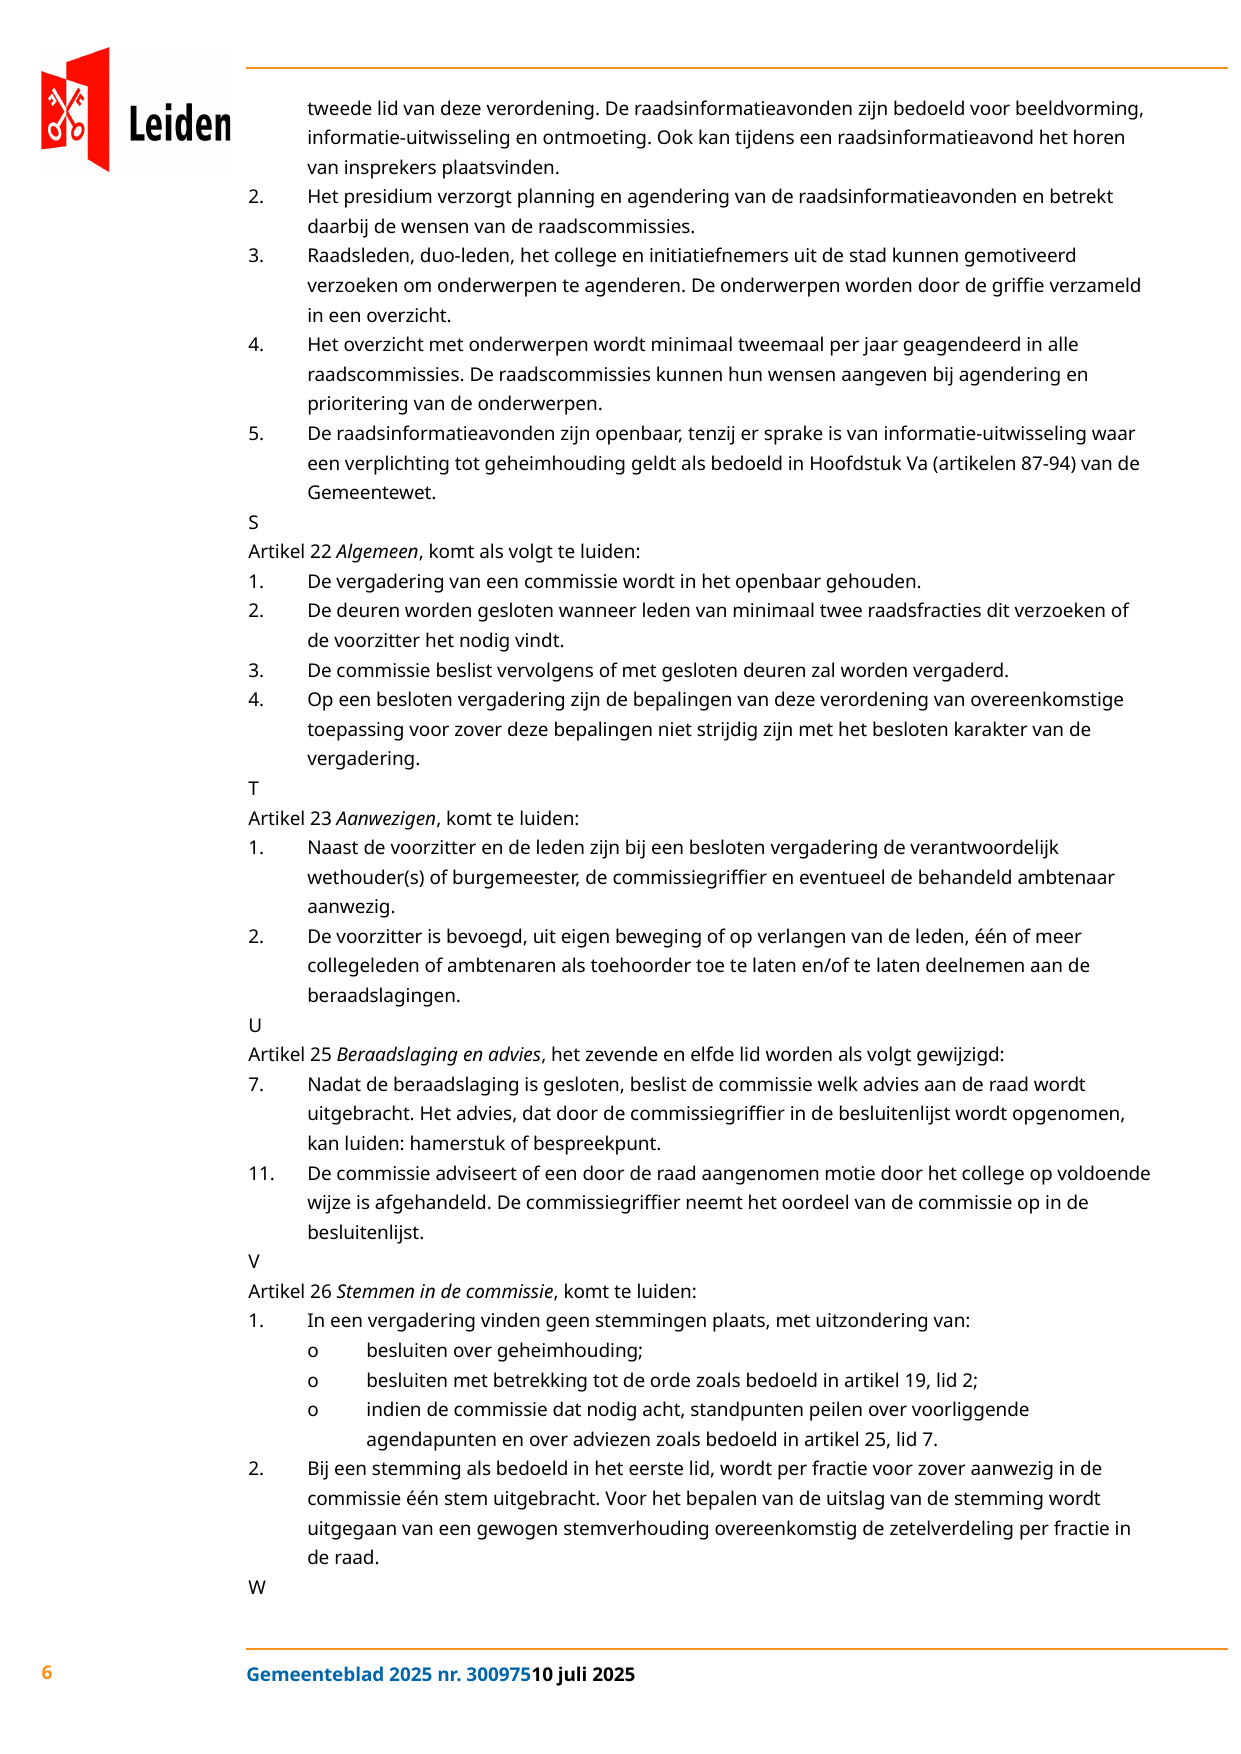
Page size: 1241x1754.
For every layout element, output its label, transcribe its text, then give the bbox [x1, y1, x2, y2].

list Het overzicht met onderwerpen wordt minimaal tweemaal per jaar geagendeerd in alle raadscommissies. De raadscommissies kunnen hun wensen aangeven bij agendering en prioritering van de onderwerpen. [248, 331, 1152, 416]
list De vergadering van een commissie wordt in het openbaar gehouden. [248, 568, 1152, 594]
list Het presidium verzorgt planning en agendering van de raadsinformatieavonden en betrekt daarbij de wensen van de raadscommissies. [248, 183, 1152, 239]
text Artikel 23 Aanwezigen, komt te luiden: [248, 805, 1152, 831]
picture [41, 47, 231, 172]
text U [248, 1012, 1152, 1038]
text Artikel 26 Stemmen in de commissie, komt te luiden: [248, 1278, 1152, 1304]
text W [248, 1574, 1152, 1600]
list De voorzitter is bevoegd, uit eigen beweging of op verlangen van de leden, één of meer collegeleden of ambtenaren als toehoorder toe te laten en/of te laten deelnemen aan de beraadslagingen. [248, 923, 1152, 1008]
list Op een besloten vergadering zijn de bepalingen van deze verordening van overeenkomstige toepassing voor zover deze bepalingen niet strijdig zijn met het besloten karakter van de vergadering. [248, 686, 1152, 771]
list De commissie beslist vervolgens of met gesloten deuren zal worden vergaderd. [248, 657, 1152, 683]
list Bij een stemming als bedoeld in het eerste lid, wordt per fractie voor zover aanwezig in de commissie één stem uitgebracht. Voor het bepalen van de uitslag van de stemming wordt uitgegaan van een gewogen stemverhouding overeenkomstig de zetelverdeling per fractie in de raad. [248, 1456, 1152, 1570]
text V [248, 1248, 1152, 1274]
list De deuren worden gesloten wanneer leden van minimaal twee raadsfracties dit verzoeken of de voorzitter het nodig vindt. [248, 598, 1152, 653]
list De commissie adviseert of een door de raad aangenomen motie door het college op voldoende wijze is afgehandeld. De commissiegriffier neemt het oordeel van de commissie op in de besluitenlijst. [248, 1160, 1152, 1245]
text S [248, 509, 1152, 535]
list Naast de voorzitter en de leden zijn bij een besloten vergadering de verantwoordelijk wethouder(s) of burgemeester, de commissiegriffier en eventueel de behandeld ambtenaar aanwezig. [248, 834, 1152, 919]
text T [248, 775, 1152, 801]
list Nadat de beraadslaging is gesloten, beslist de commissie welk advies aan de raad wordt uitgebracht. Het advies, dat door de commissiegriffier in de besluitenlijst wordt opgenomen, kan luiden: hamerstuk of bespreekpunt. [248, 1071, 1152, 1156]
text Artikel 22 Algemeen, komt als volgt te luiden: [248, 538, 1152, 564]
list De raadsinformatieavonden zijn openbaar, tenzij er sprake is van informatie-uitwisseling waar een verplichting tot geheimhouding geldt als bedoeld in Hoofdstuk Va (artikelen 87-94) van de Gemeentewet. [248, 420, 1152, 505]
list besluiten over geheimhouding; [307, 1337, 1152, 1363]
list Raadsleden, duo-leden, het college en initiatiefnemers uit de stad kunnen gemotiveerd verzoeken om onderwerpen te agenderen. De onderwerpen worden door de griffie verzameld in een overzicht. [248, 243, 1152, 328]
list besluiten met betrekking tot de orde zoals bedoeld in artikel 19, lid 2; [307, 1367, 1152, 1393]
list indien de commissie dat nodig acht, standpunten peilen over voorliggende agendapunten en over adviezen zoals bedoeld in artikel 25, lid 7. [307, 1396, 1152, 1452]
list tweede lid van deze verordening. De raadsinformatieavonden zijn bedoeld voor beeldvorming, informatie-uitwisseling en ontmoeting. Ook kan tijdens een raadsinformatieavond het horen van insprekers plaatsvinden. [248, 95, 1152, 180]
text Artikel 25 Beraadslaging en advies, het zevende en elfde lid worden als volgt gewijzigd: [248, 1041, 1152, 1067]
list In een vergadering vinden geen stemmingen plaats, met uitzondering van: [248, 1308, 1152, 1333]
